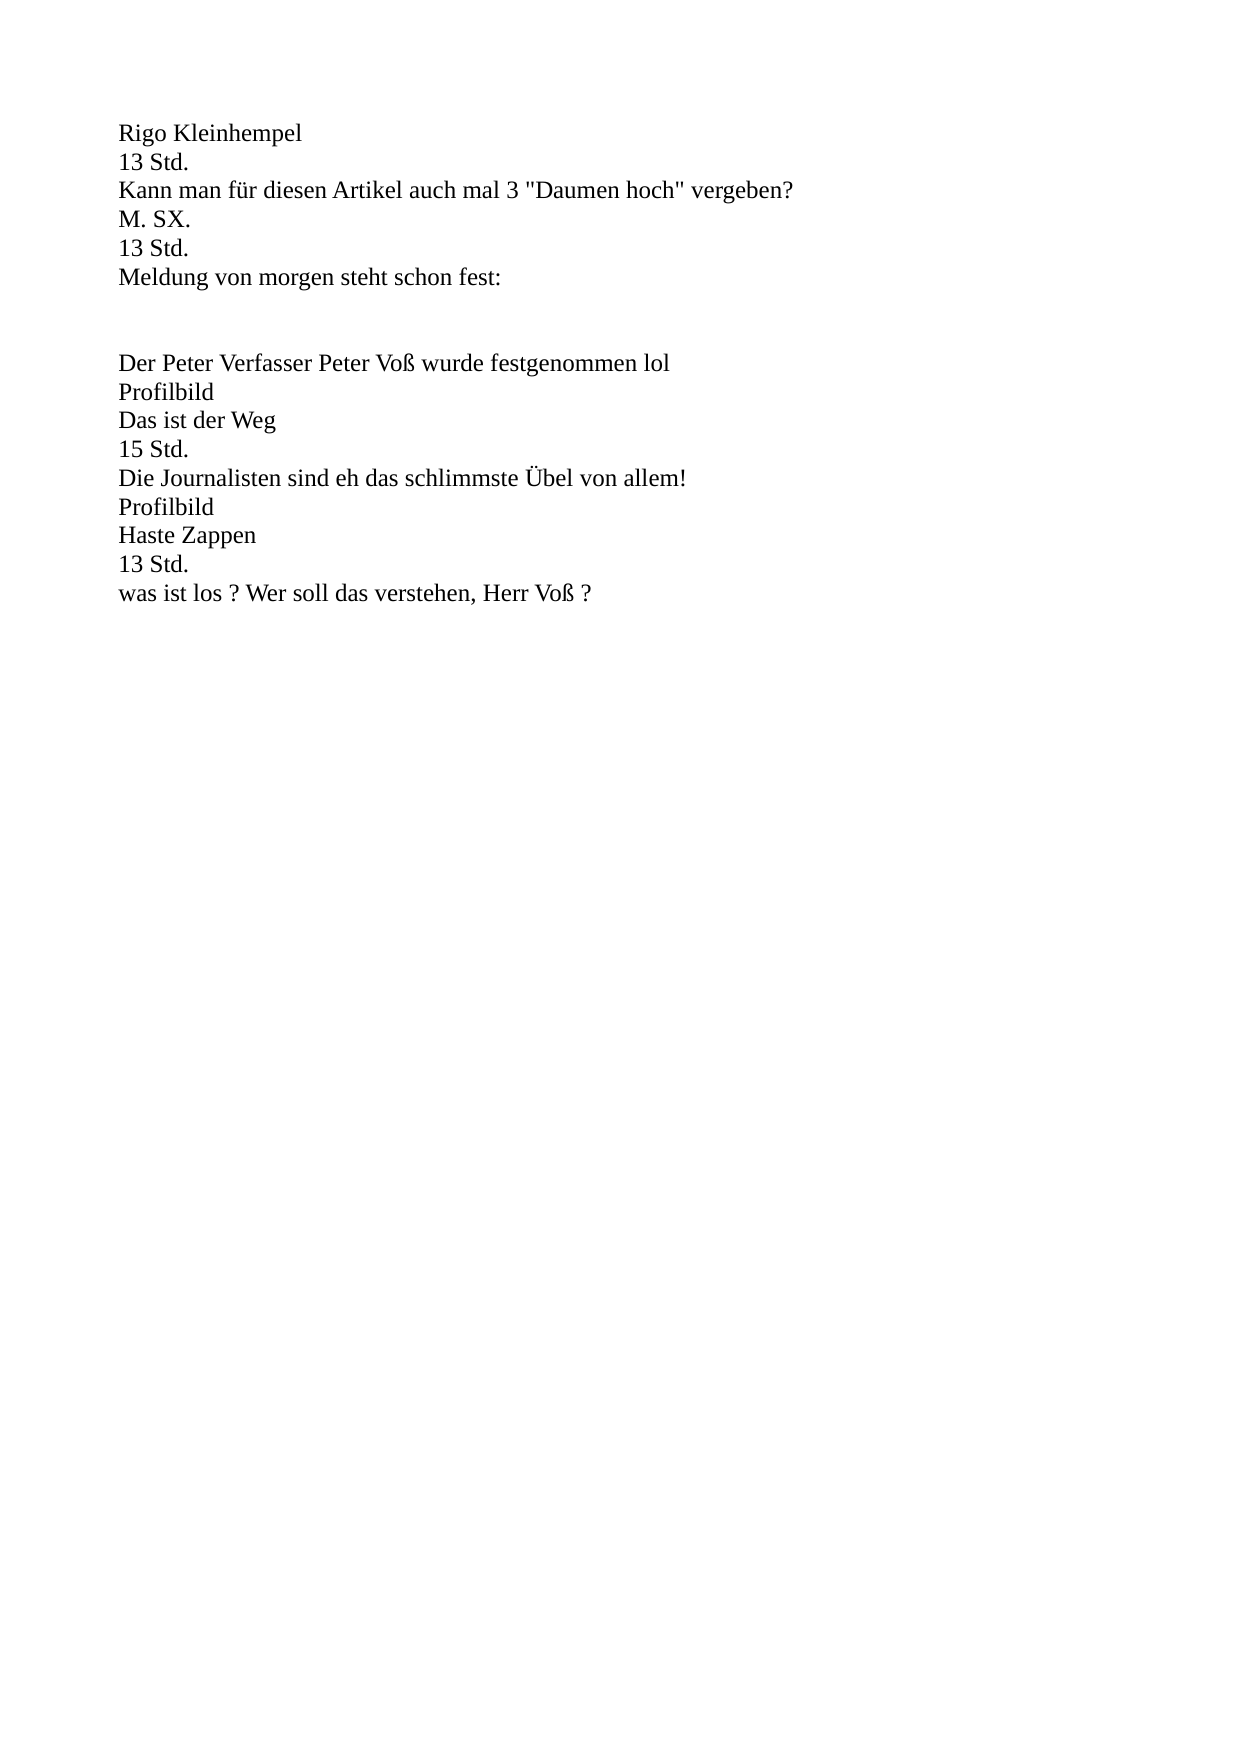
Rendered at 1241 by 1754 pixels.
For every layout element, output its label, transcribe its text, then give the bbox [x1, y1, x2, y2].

text Rigo Kleinhempel [118, 118, 1122, 147]
text Der Peter Verfasser Peter Voß wurde festgenommen lol [118, 348, 1122, 377]
text Meldung von morgen steht schon fest: [118, 262, 1122, 291]
text Profilbild [118, 492, 1122, 521]
text was ist los ? Wer soll das verstehen, Herr Voß ? [118, 578, 1122, 607]
text 13 Std. [118, 233, 1122, 262]
text 15 Std. [118, 434, 1122, 463]
text Haste Zappen [118, 521, 1122, 549]
text 13 Std. [118, 549, 1122, 578]
text Kann man für diesen Artikel auch mal 3 "Daumen hoch" vergeben? [118, 176, 1122, 204]
text 13 Std. [118, 147, 1122, 176]
text M. SX. [118, 204, 1122, 233]
text Die Journalisten sind eh das schlimmste Übel von allem! [118, 463, 1122, 492]
text Profilbild [118, 377, 1122, 406]
text Das ist der Weg [118, 406, 1122, 434]
